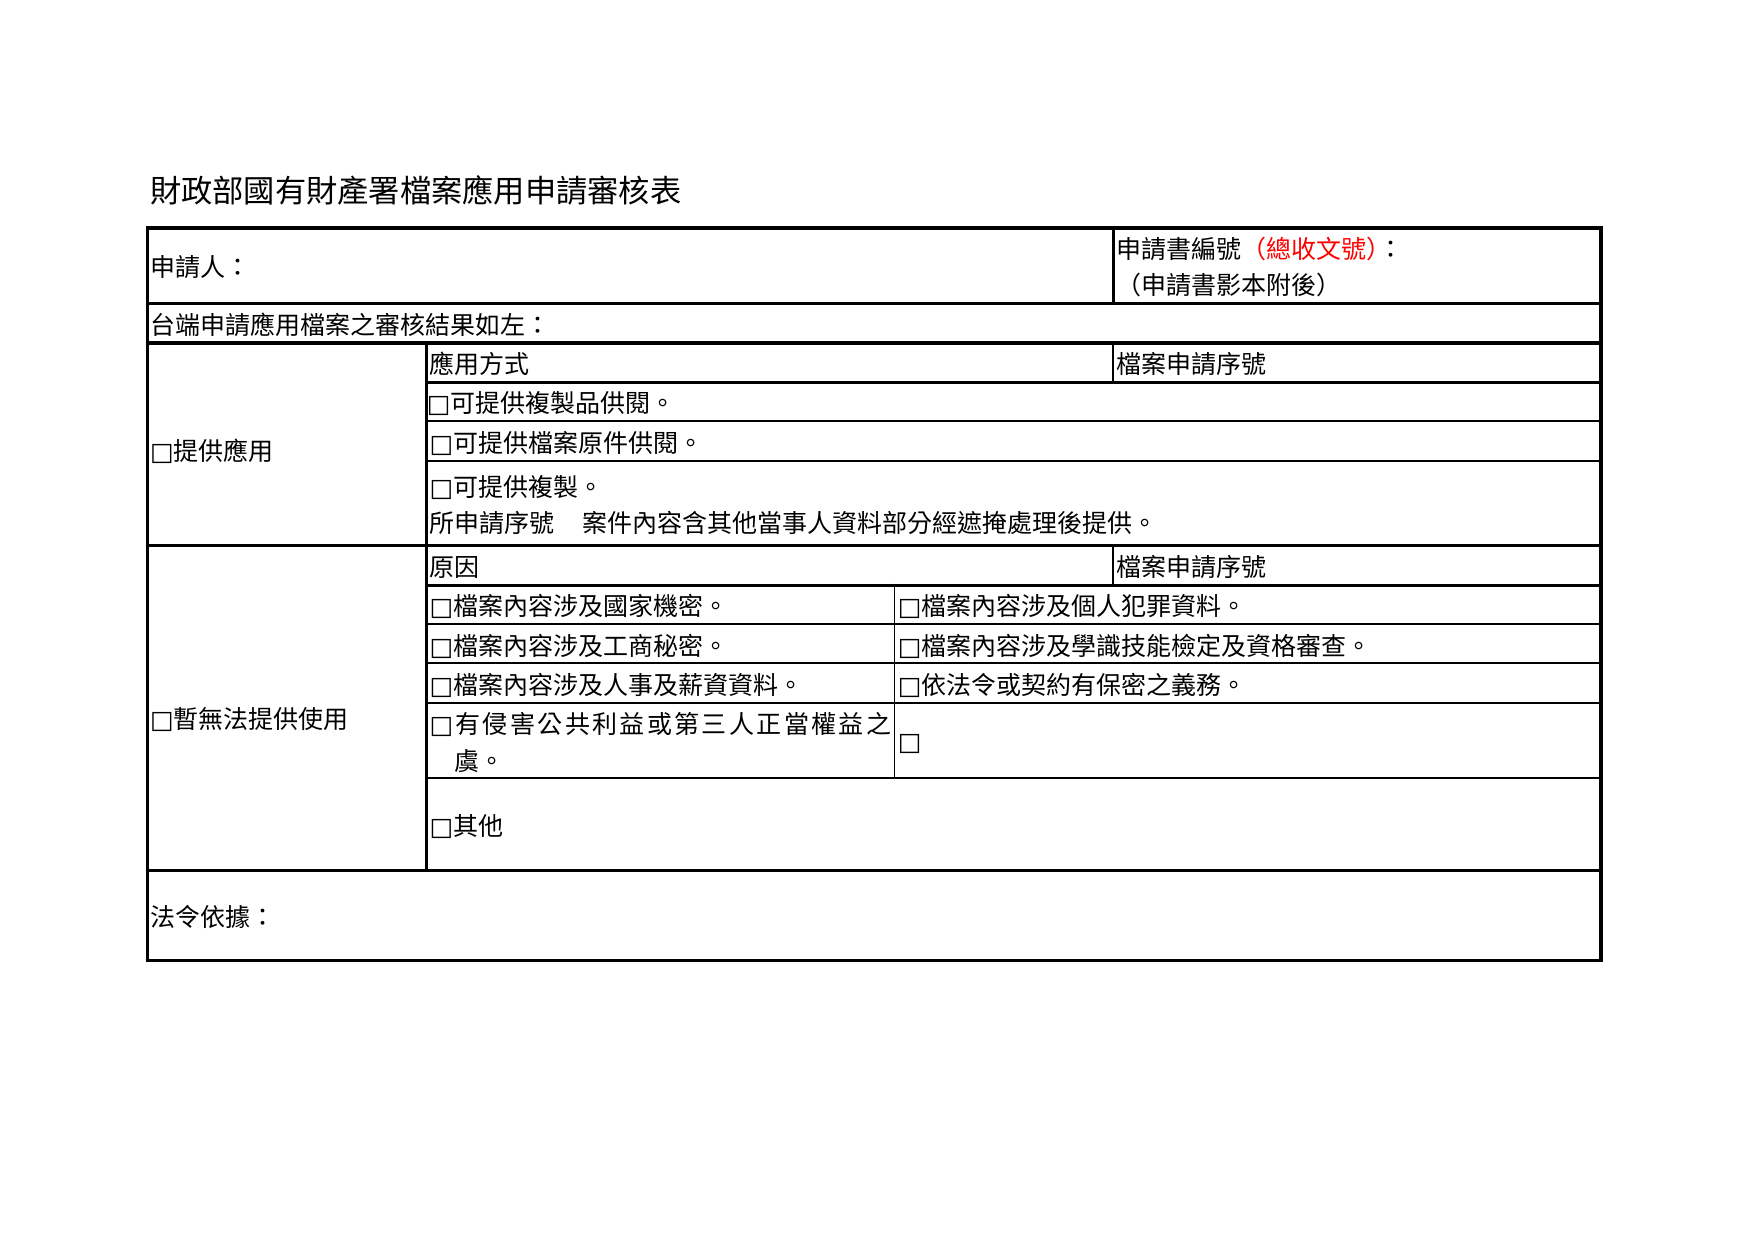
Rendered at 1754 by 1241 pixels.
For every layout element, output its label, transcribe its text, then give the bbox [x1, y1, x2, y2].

table_cell □暫無法提供使用 [149, 547, 425, 869]
table_cell □提供應用 [149, 345, 425, 544]
table_cell □檔案內容涉及學識技能檢定及資格審查。 [895, 625, 1599, 662]
table_cell □檔案內容涉及人事及薪資資料。 [428, 664, 894, 702]
table_cell □ [895, 704, 1599, 777]
table_header 申請書編號（總收文號）： （申請書影本附後） [1115, 230, 1599, 302]
table_cell 台端申請應用檔案之審核結果如左： [149, 305, 1599, 341]
table_cell □有侵害公共利益或第三人正當權益之虞。 [428, 704, 894, 777]
table_cell □可提供複製。 所申請序號 案件內容含其他當事人資料部分經遮掩處理後提供。 [428, 462, 1599, 544]
table_cell □檔案內容涉及工商秘密。 [428, 625, 894, 662]
table_cell □依法令或契約有保密之義務。 [895, 664, 1599, 702]
text 財政部國有財產署檔案應用申請審核表 [150, 151, 1604, 226]
table_cell □檔案內容涉及個人犯罪資料。 [895, 587, 1599, 623]
table_cell □其他 [428, 779, 1599, 869]
table_cell 法令依據： [149, 872, 1599, 959]
table_cell □可提供檔案原件供閱。 [428, 422, 1599, 459]
table_cell □可提供複製品供閱。 [428, 384, 1599, 420]
table_cell 原因 [428, 547, 1112, 583]
table_header 申請人： [149, 230, 1112, 302]
table_cell 應用方式 [428, 345, 1112, 381]
table_cell □檔案內容涉及國家機密。 [428, 587, 894, 623]
table_cell 檔案申請序號 [1114, 345, 1599, 381]
table_cell 檔案申請序號 [1114, 547, 1599, 583]
